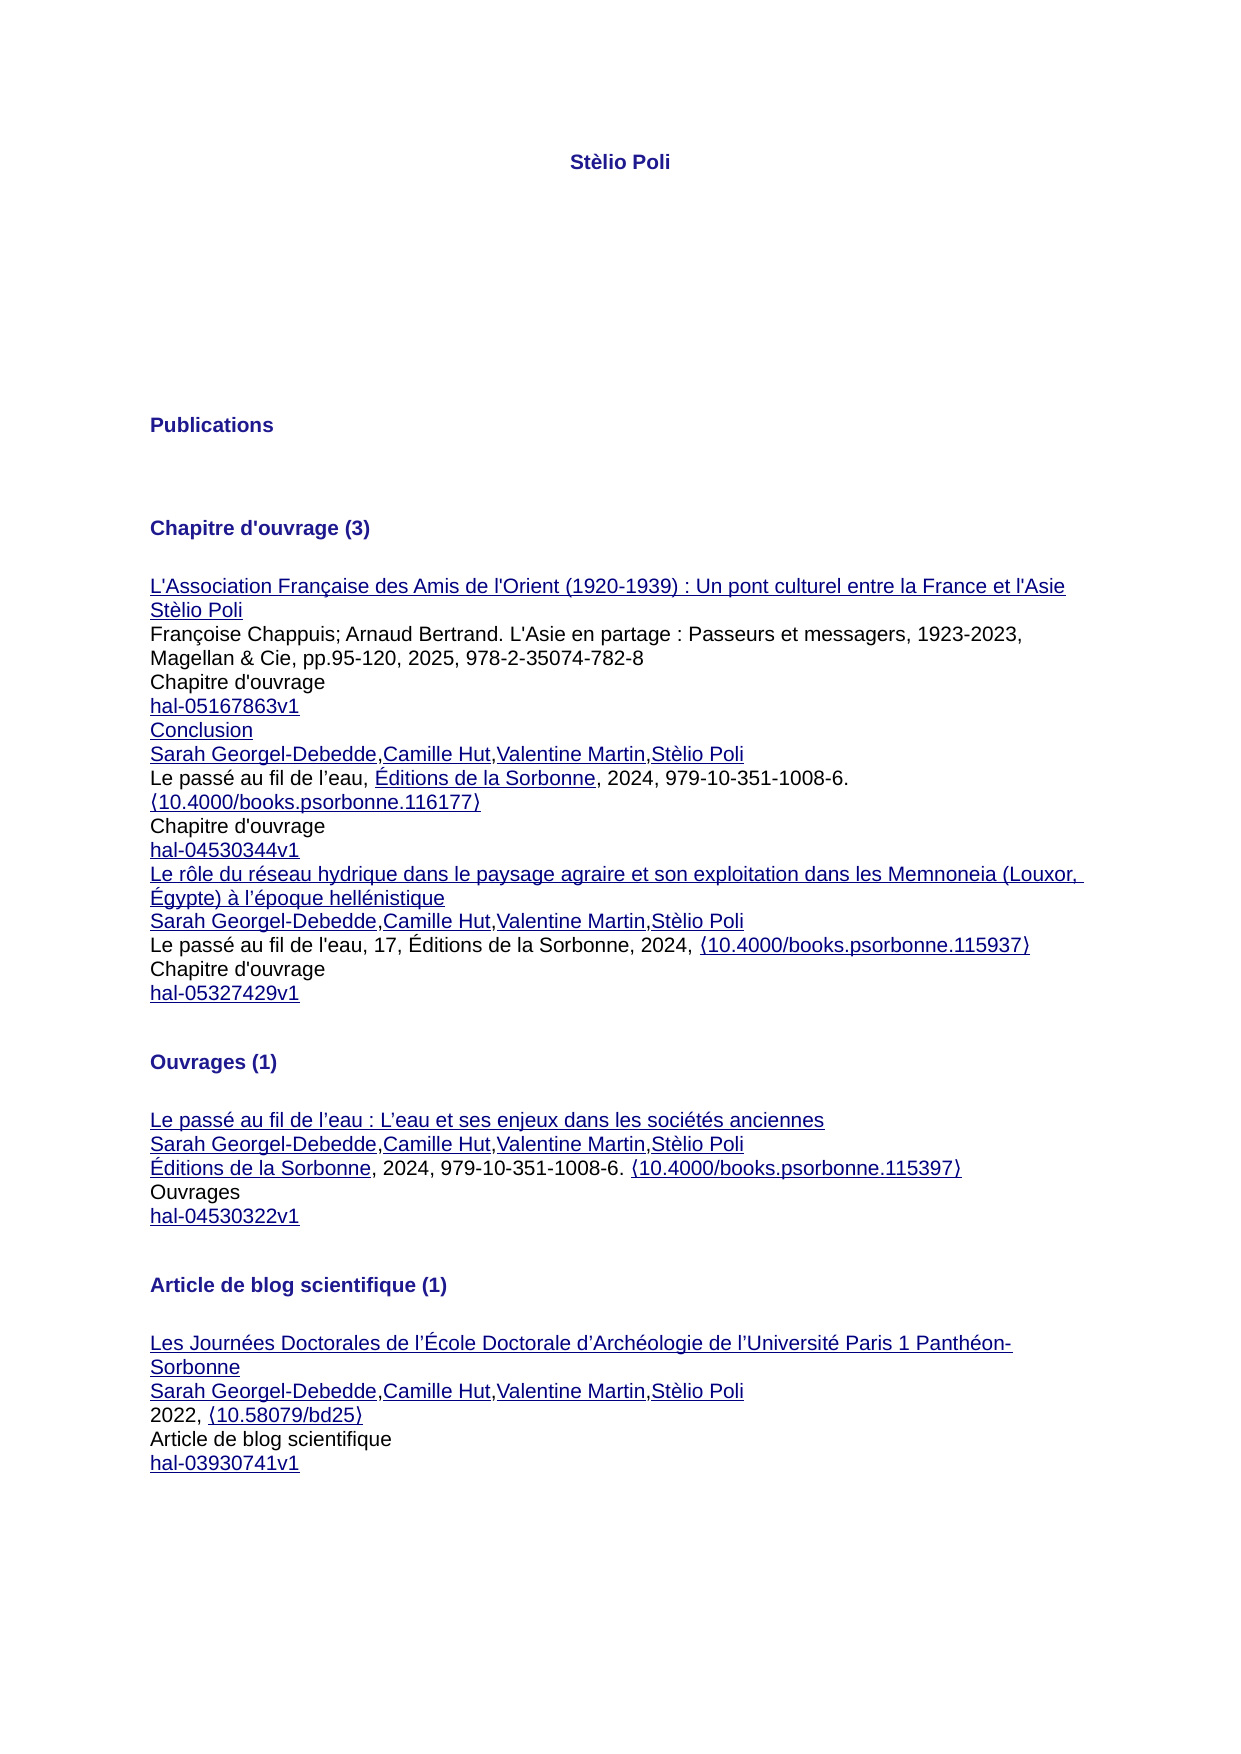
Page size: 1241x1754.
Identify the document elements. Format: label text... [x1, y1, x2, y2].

table_cell Conclusion Sarah Georgel-Debedde,Camille Hut,Valentine Martin,Stèlio Poli Le passé au fil de l’eau, Éditions de la Sorbonne, 2024, 979-10-351-1008-6. ⟨10.4000/books.psorbonne.116177⟩ Chapitre d'ouvrage hal-04530344v1 [150, 718, 1090, 861]
table_header L'Association Française des Amis de l'Orient (1920-1939) : Un pont culturel entre la France et l'Asie Stèlio Poli Françoise Chappuis; Arnaud Bertrand. L'Asie en partage : Passeurs et messagers, 1923-2023, Magellan & Cie, pp.95-120, 2025, 978-2-35074-782-8 Chapitre d'ouvrage hal-05167863v1 [150, 574, 1090, 718]
subtitle Chapitre d'ouvrage (3) [150, 516, 1090, 539]
table_header Les Journées Doctorales de l’École Doctorale d’Archéologie de l’Université Paris 1 Panthéon-Sorbonne Sarah Georgel-Debedde,Camille Hut,Valentine Martin,Stèlio Poli 2022, ⟨10.58079/bd25⟩ Article de blog scientifique hal-03930741v1 [150, 1331, 1090, 1475]
table_cell Le rôle du réseau hydrique dans le paysage agraire et son exploitation dans les Memnoneia (Louxor, Égypte) à l’époque hellénistique Sarah Georgel-Debedde,Camille Hut,Valentine Martin,Stèlio Poli Le passé au fil de l'eau, 17, Éditions de la Sorbonne, 2024, ⟨10.4000/books.psorbonne.115937⟩ Chapitre d'ouvrage hal-05327429v1 [150, 861, 1090, 1005]
subtitle Ouvrages (1) [150, 1050, 1090, 1074]
table_header Le passé au fil de l’eau : L’eau et ses enjeux dans les sociétés anciennes Sarah Georgel-Debedde,Camille Hut,Valentine Martin,Stèlio Poli Éditions de la Sorbonne, 2024, 979-10-351-1008-6. ⟨10.4000/books.psorbonne.115397⟩ Ouvrages hal-04530322v1 [150, 1108, 1090, 1228]
subtitle Article de blog scientifique (1) [150, 1273, 1090, 1297]
subtitle Publications [150, 412, 1090, 436]
subtitle Stèlio Poli [150, 150, 1090, 174]
